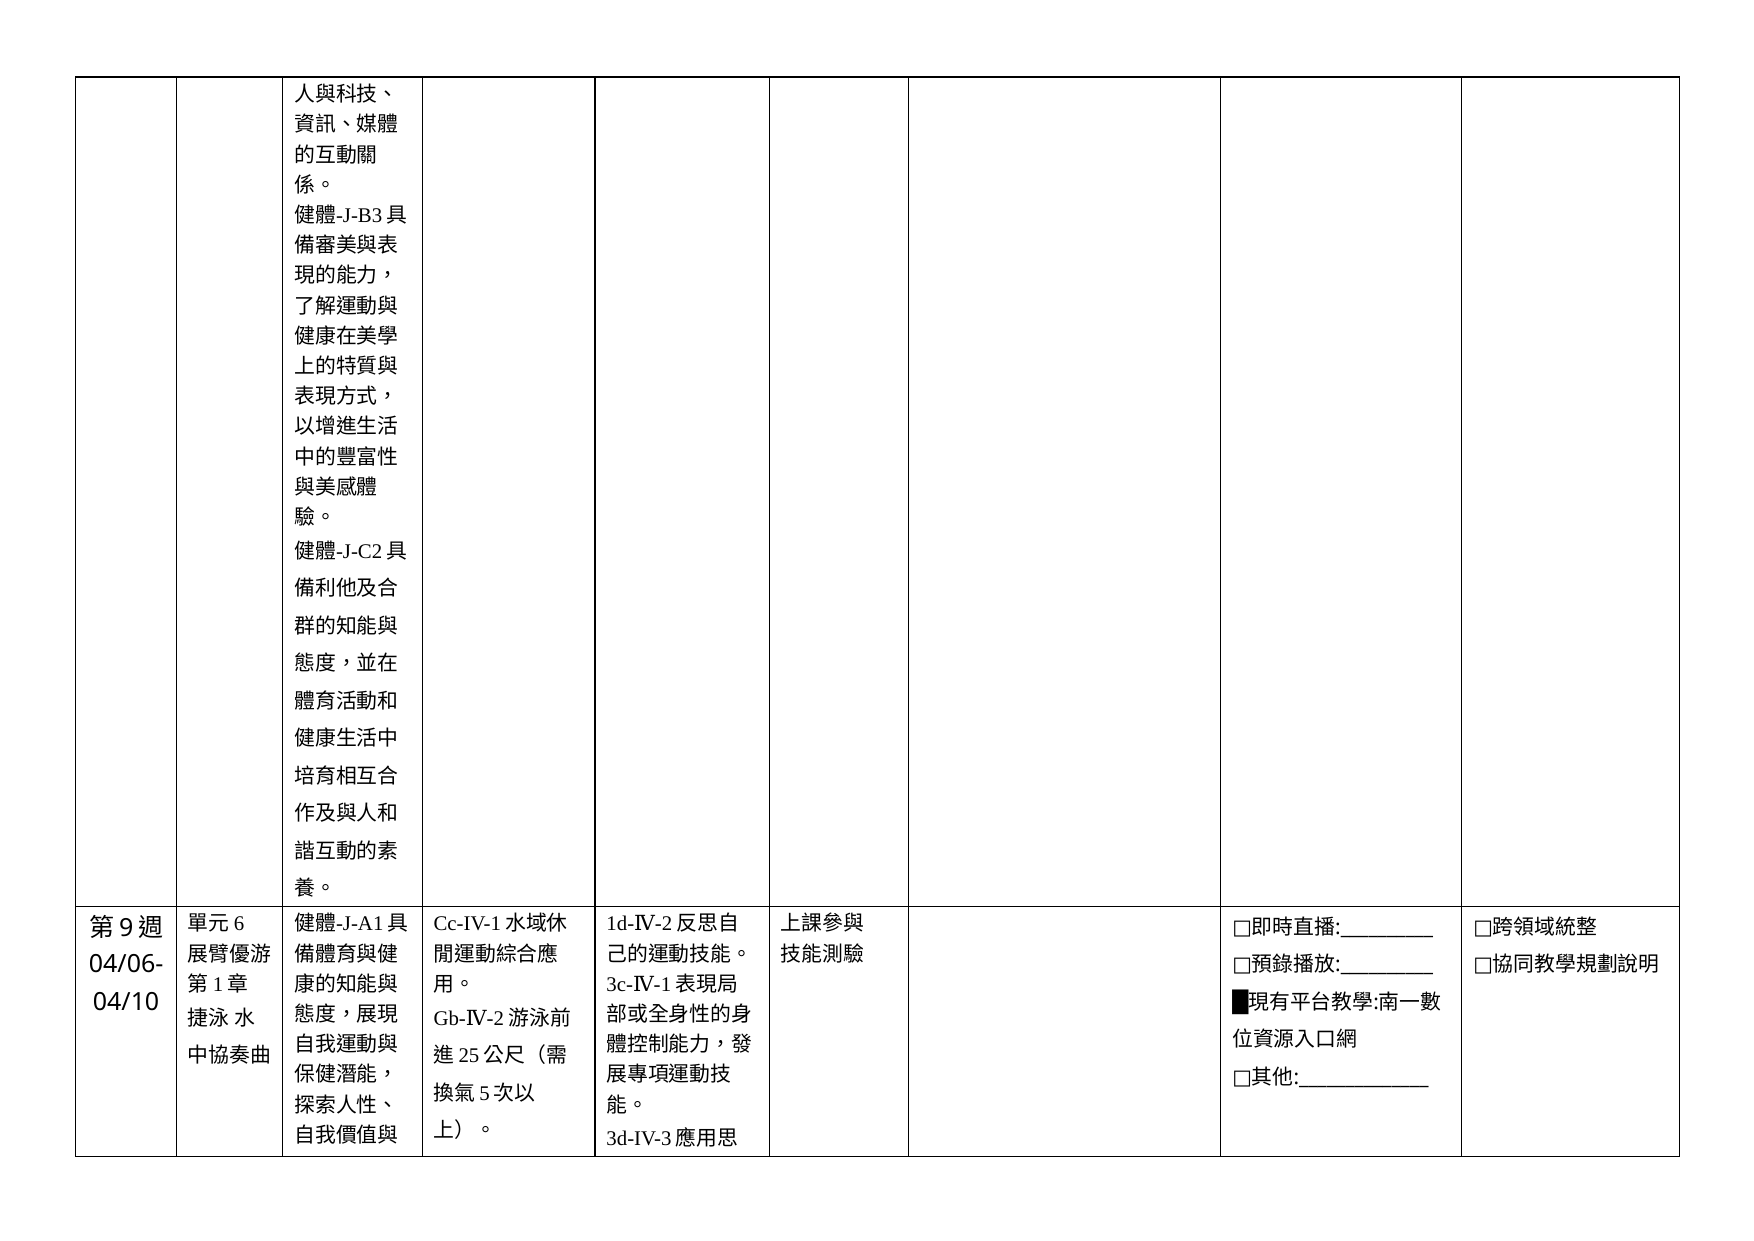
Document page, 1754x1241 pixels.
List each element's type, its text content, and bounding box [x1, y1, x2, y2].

table_cell [909, 78, 1220, 906]
table_cell [177, 78, 282, 906]
table_cell □即時直播:__________ □預錄播放:__________ █現有平台教學:南一數位資源入口網 □其他:______________ [1221, 907, 1461, 1156]
table_cell 第9週 04/06-04/10 [76, 907, 176, 1156]
table_cell 上課參與 技能測驗 [770, 907, 908, 1156]
table_cell 單元6 展臂優游 第1章 捷泳 水中協奏曲 [177, 907, 282, 1156]
table_cell 人與科技、資訊、媒體的互動關係。 健體-J-B3具備審美與表現的能力，了解運動與健康在美學上的特質與表現方式，以增進生活中的豐富性與美感體驗。 健體-J-C2具備利他及合群的知能與態度，並在體育活動和健康生活中培育相互合作及與人和諧互動的素養。 [283, 78, 422, 906]
table_cell [423, 78, 594, 906]
table_cell [1221, 78, 1461, 906]
table_cell 健體-J-A1具備體育與健康的知能與態度，展現自我運動與保健潛能，探索人性、自我價值與 [283, 907, 422, 1156]
table_cell [76, 78, 176, 906]
table_cell [909, 907, 1220, 1156]
table_cell [596, 78, 769, 906]
table_cell 1d-Ⅳ-2反思自己的運動技能。 3c-Ⅳ-1表現局部或全身性的身體控制能力，發展專項運動技能。 3d-IV-3應用思 [596, 907, 769, 1156]
table_cell Cc-IV-1水域休閒運動綜合應用。 Gb-Ⅳ-2游泳前進25公尺（需換氣5次以上）。 [423, 907, 594, 1156]
table_cell □跨領域統整 □協同教學規劃說明 [1462, 907, 1679, 1156]
table_cell [1462, 78, 1679, 906]
table_cell [770, 78, 908, 906]
